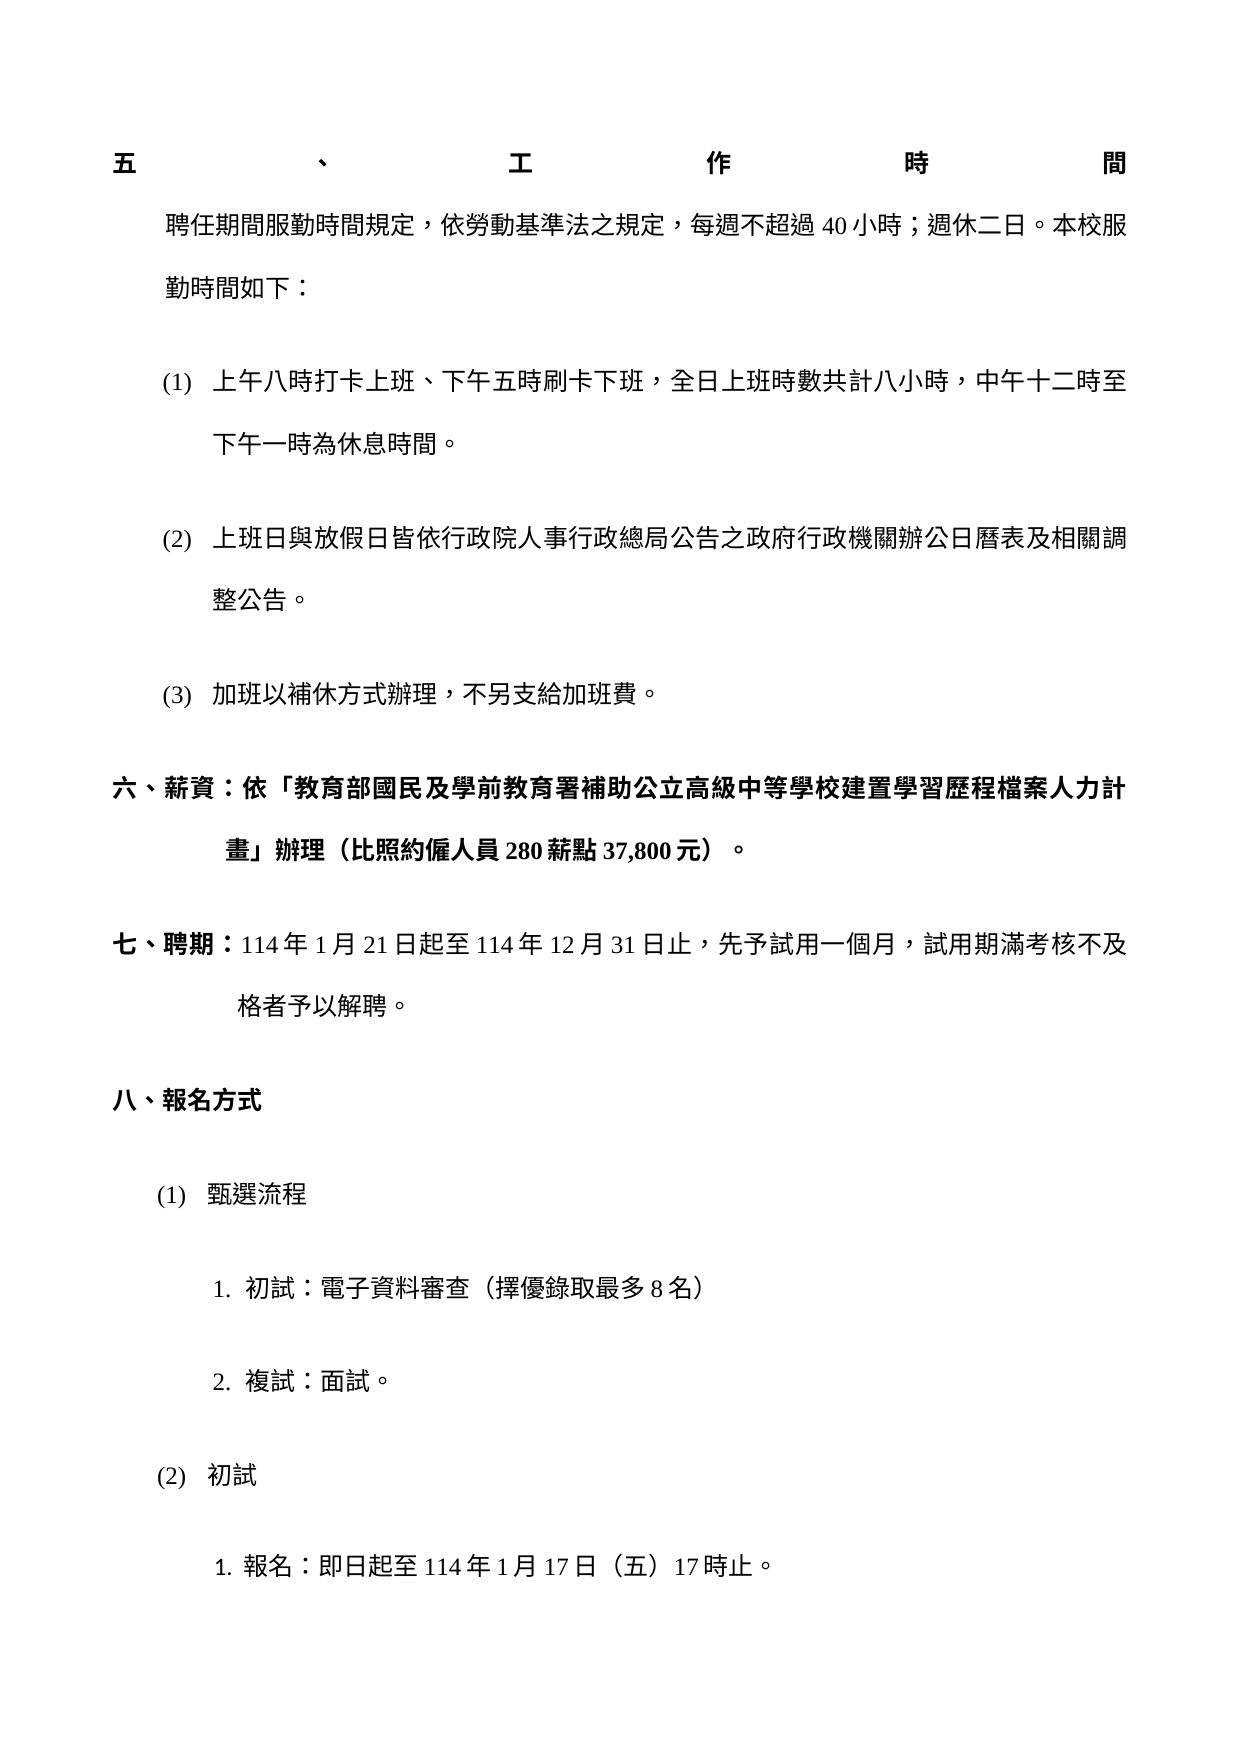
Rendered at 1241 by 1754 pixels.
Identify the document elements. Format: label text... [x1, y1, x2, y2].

list 上午八時打卡上班、下午五時刷卡下班，全日上班時數共計八小時，中午十二時至下午一時為休息時間。 [162, 338, 1128, 463]
text 七、聘期：114年1月21日起至114年12月31日止，先予試用一個月，試用期滿考核不及格者予以解聘。 [112, 901, 1128, 1026]
list 上班日與放假日皆依行政院人事行政總局公告之政府行政機關辦公日曆表及相關調整公告。 [162, 494, 1128, 619]
list 甄選流程 [157, 1151, 1128, 1213]
list 初試 [157, 1432, 1128, 1494]
text 五、工作時間 聘任期間服勤時間規定，依勞動基準法之規定，每週不超過40小時；週休二日。本校服勤時間如下： [112, 119, 1128, 307]
text 六、薪資：依「教育部國民及學前教育署補助公立高級中等學校建置學習歷程檔案人力計畫」辦理（比照約僱人員280薪點37,800元）。 [112, 744, 1128, 869]
list 報名：即日起至114年1月17日（五）17時止。 [213, 1523, 1128, 1585]
text 八、報名方式 [112, 1057, 1128, 1119]
list 初試：電子資料審查（擇優錄取最多8名） [212, 1244, 1128, 1307]
list 加班以補休方式辦理，不另支給加班費。 [162, 651, 1128, 713]
list 複試：面試。 [212, 1338, 1128, 1401]
